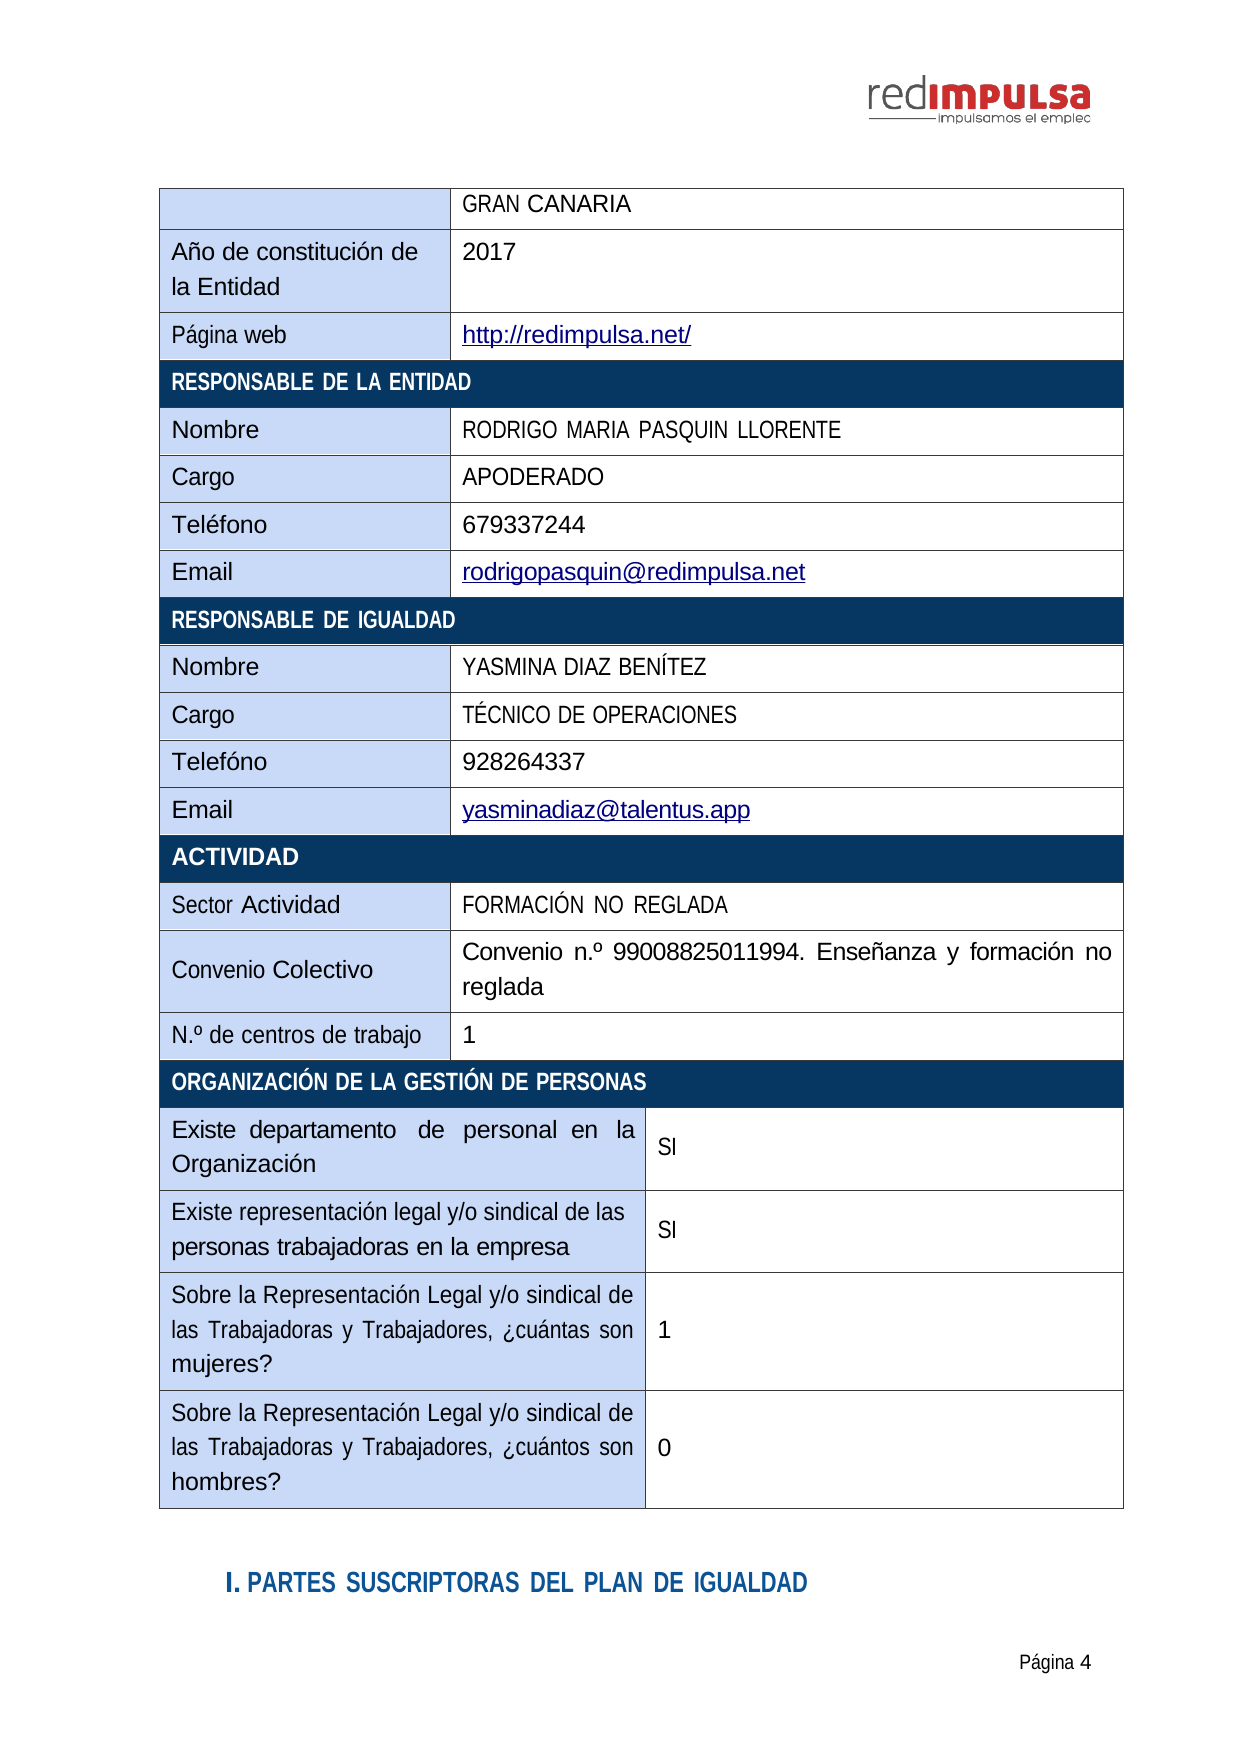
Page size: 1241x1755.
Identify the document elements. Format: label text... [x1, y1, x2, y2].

table_cell Existe departamento Organización [160, 1108, 407, 1190]
table_cell Año de constitución de la Entidad [160, 230, 450, 312]
table_cell 679337244 [451, 503, 1123, 549]
table_cell Nombre [160, 408, 450, 454]
table_cell rodrigopasquin@redimpulsa.net [451, 551, 1123, 597]
table_cell SI [646, 1191, 1123, 1272]
table_cell SI [646, 1108, 1123, 1190]
table_cell en [561, 1108, 606, 1190]
table_cell Email [160, 551, 450, 597]
table_cell ORGANIZACIÓN DE LA GESTIÓN DE PERSONAS [160, 1061, 1123, 1107]
table_cell yasminadiaz@talentus.app [451, 788, 1123, 834]
table_cell la [606, 1108, 645, 1190]
table_cell N.º de centros de trabajo [160, 1013, 450, 1059]
table_cell de [407, 1108, 450, 1190]
table_cell Cargo [160, 693, 450, 739]
table_cell Convenio Colectivo [160, 931, 450, 1012]
table_cell YASMINA DIAZ BENÍTEZ [451, 646, 1123, 692]
table_cell http://redimpulsa.net/ [451, 313, 1123, 359]
table_cell Telefóno [160, 741, 450, 787]
table_cell Email [160, 788, 450, 834]
table_cell Sobre la Representación Legal y/o sindical de las Trabajadoras y Trabajadores, ¿cuántos son hombres? [160, 1391, 645, 1508]
list PARTES SUSCRIPTORAS DEL PLAN DE IGUALDAD [225, 1564, 1170, 1598]
table_cell APODERADO [451, 456, 1123, 502]
table_cell 1 [646, 1273, 1123, 1390]
table_cell 2017 [451, 230, 1123, 312]
table_header [160, 189, 450, 229]
table_cell 1 [451, 1013, 1123, 1059]
table_cell Nombre [160, 646, 450, 692]
table_cell Cargo [160, 456, 450, 502]
table_cell Existe representación legal y/o sindical de las personas trabajadoras en la empresa [160, 1191, 645, 1272]
table_cell Sobre la Representación Legal y/o sindical de las Trabajadoras y Trabajadores, ¿cuántas son mujeres? [160, 1273, 645, 1390]
table_cell Sector Actividad [160, 883, 450, 929]
table_header GRAN CANARIA [451, 189, 1123, 229]
table_cell RODRIGO MARIA PASQUIN LLORENTE [451, 408, 1123, 454]
table_cell RESPONSABLE DE LA ENTIDAD [160, 361, 1123, 407]
table_cell Teléfono [160, 503, 450, 549]
table_cell ACTIVIDAD [160, 836, 1123, 882]
table_cell personal [450, 1108, 561, 1190]
table_cell Convenio n.º 99008825011994. Enseñanza y formación no reglada [451, 931, 1123, 1012]
table_cell 928264337 [451, 741, 1123, 787]
table_cell FORMACIÓN NO REGLADA [451, 883, 1123, 929]
table_cell 0 [646, 1391, 1123, 1508]
table_cell Página web [160, 313, 450, 359]
table_cell RESPONSABLE DE IGUALDAD [160, 598, 1123, 644]
table_cell TÉCNICO DE OPERACIONES [451, 693, 1123, 739]
